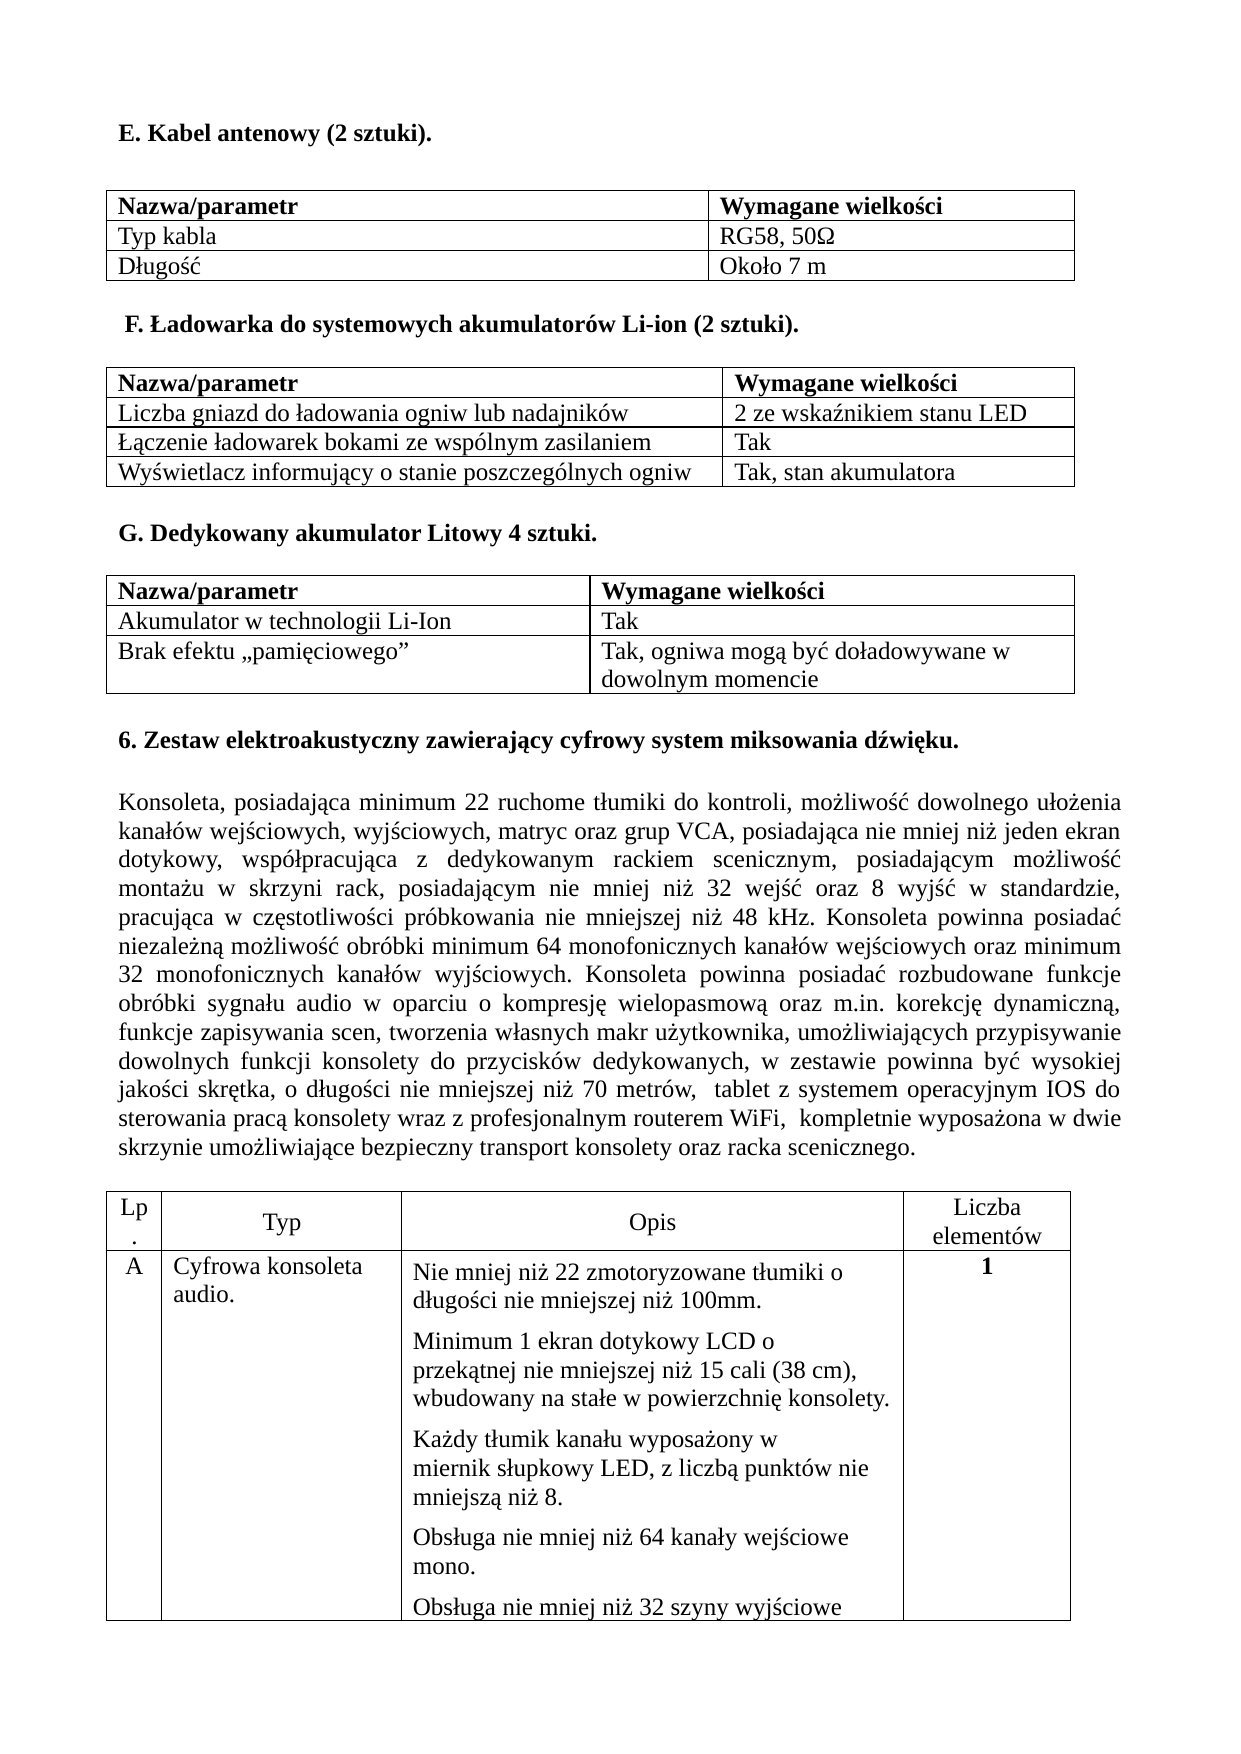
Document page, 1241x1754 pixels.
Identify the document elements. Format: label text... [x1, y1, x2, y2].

text G. Dedykowany akumulator Litowy 4 sztuki. [118, 518, 1122, 546]
table_cell Typ kabla [107, 221, 708, 250]
table_cell Tak, stan akumulatora [723, 457, 1074, 486]
table_cell 2 ze wskaźnikiem stanu LED [723, 398, 1074, 426]
table_cell Liczba gniazd do ładowania ogniw lub nadajników [107, 398, 722, 426]
table_cell Łączenie ładowarek bokami ze wspólnym zasilaniem [107, 428, 722, 456]
table_cell Cyfrowa konsoleta audio. [162, 1251, 401, 1620]
table_header Opis [402, 1192, 903, 1250]
table_cell Nie mniej niż 22 zmotoryzowane tłumiki o długości nie mniejszej niż 100mm. Minimum 1 ekran dotykowy LCD o przekątnej nie mniejszej niż 15 cali (38 cm), wbudowany na stałe w powierzchnię konsolety. Każdy tłumik kanału wyposażony w miernik słupkowy LED, z liczbą punktów nie mniejszą niż 8. Obsługa nie mniej niż 64 kanały wejściowe mono. Obsługa nie mniej niż 32 szyny wyjściowe [402, 1251, 903, 1620]
table_cell RG58, 50Ω [709, 221, 1074, 250]
table_header Nazwa/parametr [107, 576, 589, 605]
table_cell Około 7 m [709, 251, 1074, 279]
table_header Liczba elementów [904, 1192, 1070, 1250]
table_header Lp. [107, 1192, 161, 1250]
table_cell 1 [904, 1251, 1070, 1620]
table_cell Długość [107, 251, 708, 279]
text 6. Zestaw elektroakustyczny zawierający cyfrowy system miksowania dźwięku. [118, 726, 1122, 754]
text E. Kabel antenowy (2 sztuki). [118, 118, 1122, 147]
table_cell Tak, ogniwa mogą być doładowywane w dowolnym momencie [591, 636, 1074, 693]
table_header Wymagane wielkości [723, 368, 1074, 397]
text F. Ładowarka do systemowych akumulatorów Li-ion (2 sztuki). [118, 309, 1122, 338]
table_cell Wyświetlacz informujący o stanie poszczególnych ogniw [107, 457, 722, 486]
table_cell Brak efektu „pamięciowego” [107, 636, 589, 693]
table_cell A [107, 1251, 161, 1620]
table_cell Tak [591, 606, 1074, 635]
table_header Typ [162, 1192, 401, 1250]
table_header Wymagane wielkości [709, 191, 1074, 220]
text Konsoleta, posiadająca minimum 22 ruchome tłumiki do kontroli, możliwość dowolnego ułożenia kanałów wejściowych, wyjściowych, matryc oraz grup VCA, posiadająca nie mniej niż jeden ekran dotykowy, współpracująca z dedykowanym rackiem scenicznym, posiadającym możliwość montażu w skrzyni rack, posiadającym nie mniej niż 32 wejść oraz 8 wyjść w standardzie, pracująca w częstotliwości próbkowania nie mniejszej niż 48 kHz. Konsoleta powinna posiadać niezależną możliwość obróbki minimum 64 monofonicznych kanałów wejściowych oraz minimum 32 monofonicznych kanałów wyjściowych. Konsoleta powinna posiadać rozbudowane funkcje obróbki sygnału audio w oparciu o kompresję wielopasmową oraz m.in. korekcję dynamiczną, funkcje zapisywania scen, tworzenia własnych makr użytkownika, umożliwiających przypisywanie dowolnych funkcji konsolety do przycisków dedykowanych, w zestawie powinna być wysokiej jakości skrętka, o długości nie mniejszej niż 70 metrów, tablet z systemem operacyjnym IOS do sterowania pracą konsolety wraz z profesjonalnym routerem WiFi, kompletnie wyposażona w dwie skrzynie umożliwiające bezpieczny transport konsolety oraz racka scenicznego. [118, 787, 1122, 1161]
table_header Wymagane wielkości [591, 576, 1074, 605]
table_cell Akumulator w technologii Li-Ion [107, 606, 589, 635]
table_header Nazwa/parametr [107, 368, 722, 397]
table_cell Tak [723, 428, 1074, 456]
table_header Nazwa/parametr [107, 191, 708, 220]
